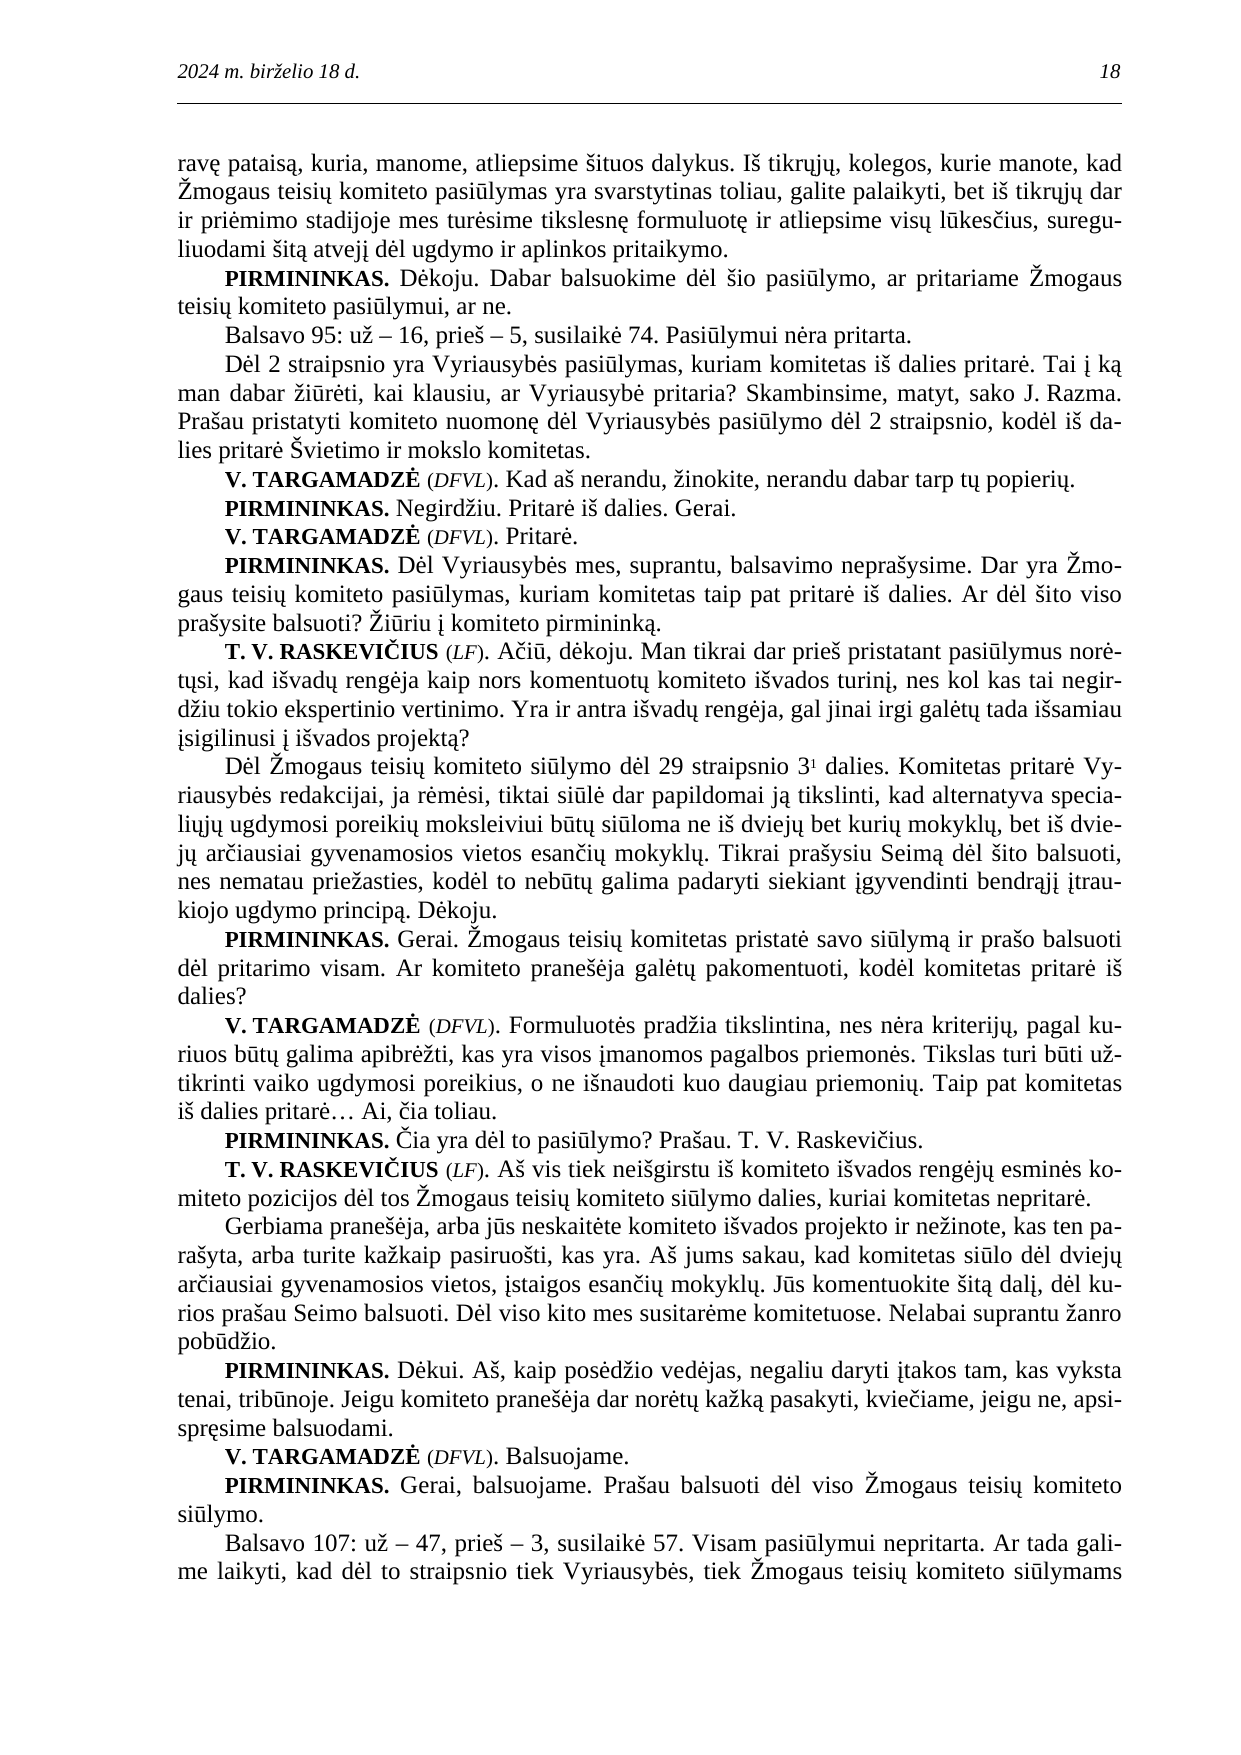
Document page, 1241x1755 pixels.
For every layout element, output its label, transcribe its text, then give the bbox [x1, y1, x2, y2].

text V. TARGAMADZĖ (DFVL). Pri­ta­rė. [177, 521, 1122, 550]
text Bal­sa­vo 95: už – 16, prieš – 5, su­si­lai­kė 74. Pa­siū­ly­mui nė­ra pri­tar­ta. [177, 320, 1122, 349]
text PIRMININKAS. Ge­rai. Žmo­gaus tei­sių ko­mi­te­tas pri­sta­tė sa­vo siū­ly­mą ir pra­šo bal­suo­ti dėl pri­ta­ri­mo vi­sam. Ar ko­mi­te­to pra­ne­šė­ja ga­lė­tų pa­ko­men­tuo­ti, ko­dėl ko­mi­te­tas pri­ta­rė iš da­lies? [177, 924, 1122, 1010]
text ra­vę pa­tai­są, ku­ria, ma­no­me, at­liep­si­me ši­tuos da­ly­kus. Iš tik­rų­jų, ko­le­gos, ku­rie ma­no­te, kad Žmo­gaus tei­sių ko­mi­te­to pa­siū­ly­mas yra svars­ty­ti­nas to­liau, ga­li­te pa­lai­ky­ti, bet iš tik­rų­jų dar ir pri­ėmi­mo sta­di­jo­je mes tu­rė­si­me tiks­les­nę for­mu­luo­tę ir at­liep­si­me vi­sų lū­kes­čius, su­re­gu­liuo­da­mi ši­tą at­ve­jį dėl ug­dy­mo ir ap­lin­kos pri­tai­ky­mo. [177, 148, 1122, 263]
text T. V. RASKEVIČIUS (LF). Aš vis tiek ne­iš­girs­tu iš ko­mi­te­to iš­va­dos ren­gė­jų es­mi­nės ko­mi­te­to po­zi­ci­jos dėl tos Žmo­gaus tei­sių ko­mi­te­to siū­ly­mo da­lies, ku­riai ko­mi­te­tas ne­pri­ta­rė. [177, 1154, 1122, 1211]
text Bal­sa­vo 107: už – 47, prieš – 3, su­si­lai­kė 57. Vi­sam pa­siū­ly­mui ne­pri­tar­ta. Ar ta­da ga­li­me lai­ky­ti, kad dėl to straips­nio tiek Vy­riau­sy­bės, tiek Žmo­gaus tei­sių ko­mi­te­to siū­ly­mams [177, 1528, 1122, 1585]
text V. TARGAMADZĖ (DFVL). Bal­suo­ja­me. [177, 1441, 1122, 1470]
text Dėl Žmo­gaus tei­sių ko­mi­te­to siū­ly­mo dėl 29 straips­nio 31 da­lies. Ko­mi­te­tas pri­ta­rė Vy­riau­sy­bės re­dak­ci­jai, ja rė­mė­si, tik­tai siū­lė dar pa­pil­do­mai ją tiks­lin­ti, kad al­ter­na­ty­va spe­cia­lių­jų ug­dy­mo­si po­rei­kių moks­lei­viui bū­tų siū­lo­ma ne iš dvie­jų bet ku­rių mo­kyk­lų, bet iš dvie­jų ar­čiau­siai gy­ve­na­mo­sios vie­tos esan­čių mo­kyk­lų. Tik­rai pra­šy­siu Sei­mą dėl ši­to bal­suo­ti, nes ne­ma­tau prie­žas­ties, ko­dėl to ne­bū­tų ga­li­ma pa­da­ry­ti sie­kiant įgy­ven­din­ti ben­drą­jį įtrau­kio­jo ug­dy­mo prin­ci­pą. Dė­ko­ju. [177, 751, 1122, 924]
text V. TARGAMADZĖ (DFVL). Kad aš ne­ran­du, ži­no­ki­te, ne­ran­du da­bar tarp tų po­pie­rių. [177, 464, 1122, 493]
text PIRMININKAS. Čia yra dėl to pa­siū­ly­mo? Pra­šau. T. V. Ras­ke­vi­čius. [177, 1125, 1122, 1154]
text PIRMININKAS. Ge­rai, bal­suo­ja­me. Pra­šau bal­suo­ti dėl vi­so Žmo­gaus tei­sių ko­mi­te­to siū­ly­mo. [177, 1470, 1122, 1528]
text PIRMININKAS. Ne­gir­džiu. Pri­ta­rė iš da­lies. Ge­rai. [177, 493, 1122, 521]
text T. V. RASKEVIČIUS (LF). Ačiū, dė­ko­ju. Man tik­rai dar prieš pri­sta­tant pa­siū­ly­mus no­rė­tų­si, kad iš­va­dų ren­gė­ja kaip nors ko­men­tuo­tų ko­mi­te­to iš­va­dos tu­ri­nį, nes kol kas tai ne­gir­džiu to­kio eks­per­ti­nio ver­ti­ni­mo. Yra ir an­tra iš­va­dų ren­gė­ja, gal ji­nai ir­gi ga­lė­tų ta­da iš­sa­miau įsi­gi­li­nu­si į iš­va­dos pro­jek­tą? [177, 636, 1122, 751]
text Ger­bia­ma pra­ne­šė­ja, ar­ba jūs ne­skai­tė­te ko­mi­te­to iš­va­dos pro­jek­to ir ne­ži­no­te, kas ten pa­ra­šy­ta, ar­ba tu­ri­te kaž­kaip pa­si­ruoš­ti, kas yra. Aš jums sa­kau, kad ko­mi­te­tas siū­lo dėl dvie­jų ar­čiau­siai gy­ve­na­mo­sios vie­tos, įstai­gos esan­čių mo­kyk­lų. Jūs ko­men­tuo­ki­te ši­tą da­lį, dėl ku­rios pra­šau Sei­mo bal­suo­ti. Dėl vi­so ki­to mes su­si­ta­rė­me ko­mi­te­tuo­se. Ne­la­bai su­pran­tu žan­ro po­bū­džio. [177, 1211, 1122, 1355]
text Dėl 2 straips­nio yra Vy­riau­sy­bės pa­siū­ly­mas, ku­riam ko­mi­te­tas iš da­lies pri­ta­rė. Tai į ką man da­bar žiū­rė­ti, kai klau­siu, ar Vy­riau­sy­bė pri­ta­ria? Skam­bin­si­me, ma­tyt, sa­ko J. Raz­ma. Pra­šau pri­sta­ty­ti ko­mi­te­to nuo­mo­nę dėl Vy­riau­sy­bės pa­siū­ly­mo dėl 2 straips­nio, ko­dėl iš da­lies pri­ta­rė Švie­ti­mo ir moks­lo ko­mi­te­tas. [177, 349, 1122, 464]
text PIRMININKAS. Dė­kui. Aš, kaip po­sė­džio ve­dė­jas, ne­ga­liu da­ry­ti įta­kos tam, kas vyks­ta te­nai, tri­bū­no­je. Jei­gu ko­mi­te­to pra­ne­šė­ja dar no­rė­tų kaž­ką pa­sa­ky­ti, kvie­čia­me, jei­gu ne, ap­si­sprę­si­me bal­suo­da­mi. [177, 1355, 1122, 1441]
text V. TARGAMADZĖ (DFVL). For­mu­luo­tės pra­džia tiks­lin­ti­na, nes nė­ra kri­te­ri­jų, pa­gal ku­riuos bū­tų ga­li­ma api­brėž­ti, kas yra vi­sos įma­no­mos pa­gal­bos prie­mo­nės. Tiks­las tu­ri bū­ti už­tik­rin­ti vai­ko ug­dy­mo­si po­rei­kius, o ne iš­nau­do­ti kuo dau­giau prie­mo­nių. Taip pat ko­mi­te­tas iš da­lies pri­ta­rė… Ai, čia to­liau. [177, 1010, 1122, 1125]
text PIRMININKAS. Dėl Vy­riau­sy­bės mes, su­pran­tu, bal­sa­vi­mo ne­pra­šy­si­me. Dar yra Žmo­gaus tei­sių ko­mi­te­to pa­siū­ly­mas, ku­riam ko­mi­te­tas taip pat pri­ta­rė iš da­lies. Ar dėl ši­to vi­so pra­šy­si­te bal­suo­ti? Žiū­riu į ko­mi­te­to pir­mi­nin­ką. [177, 550, 1122, 636]
text PIRMININKAS. Dė­ko­ju. Da­bar bal­suo­ki­me dėl šio pa­siū­ly­mo, ar pri­ta­ria­me Žmo­gaus tei­sių ko­mi­te­to pa­siū­ly­mui, ar ne. [177, 263, 1122, 320]
